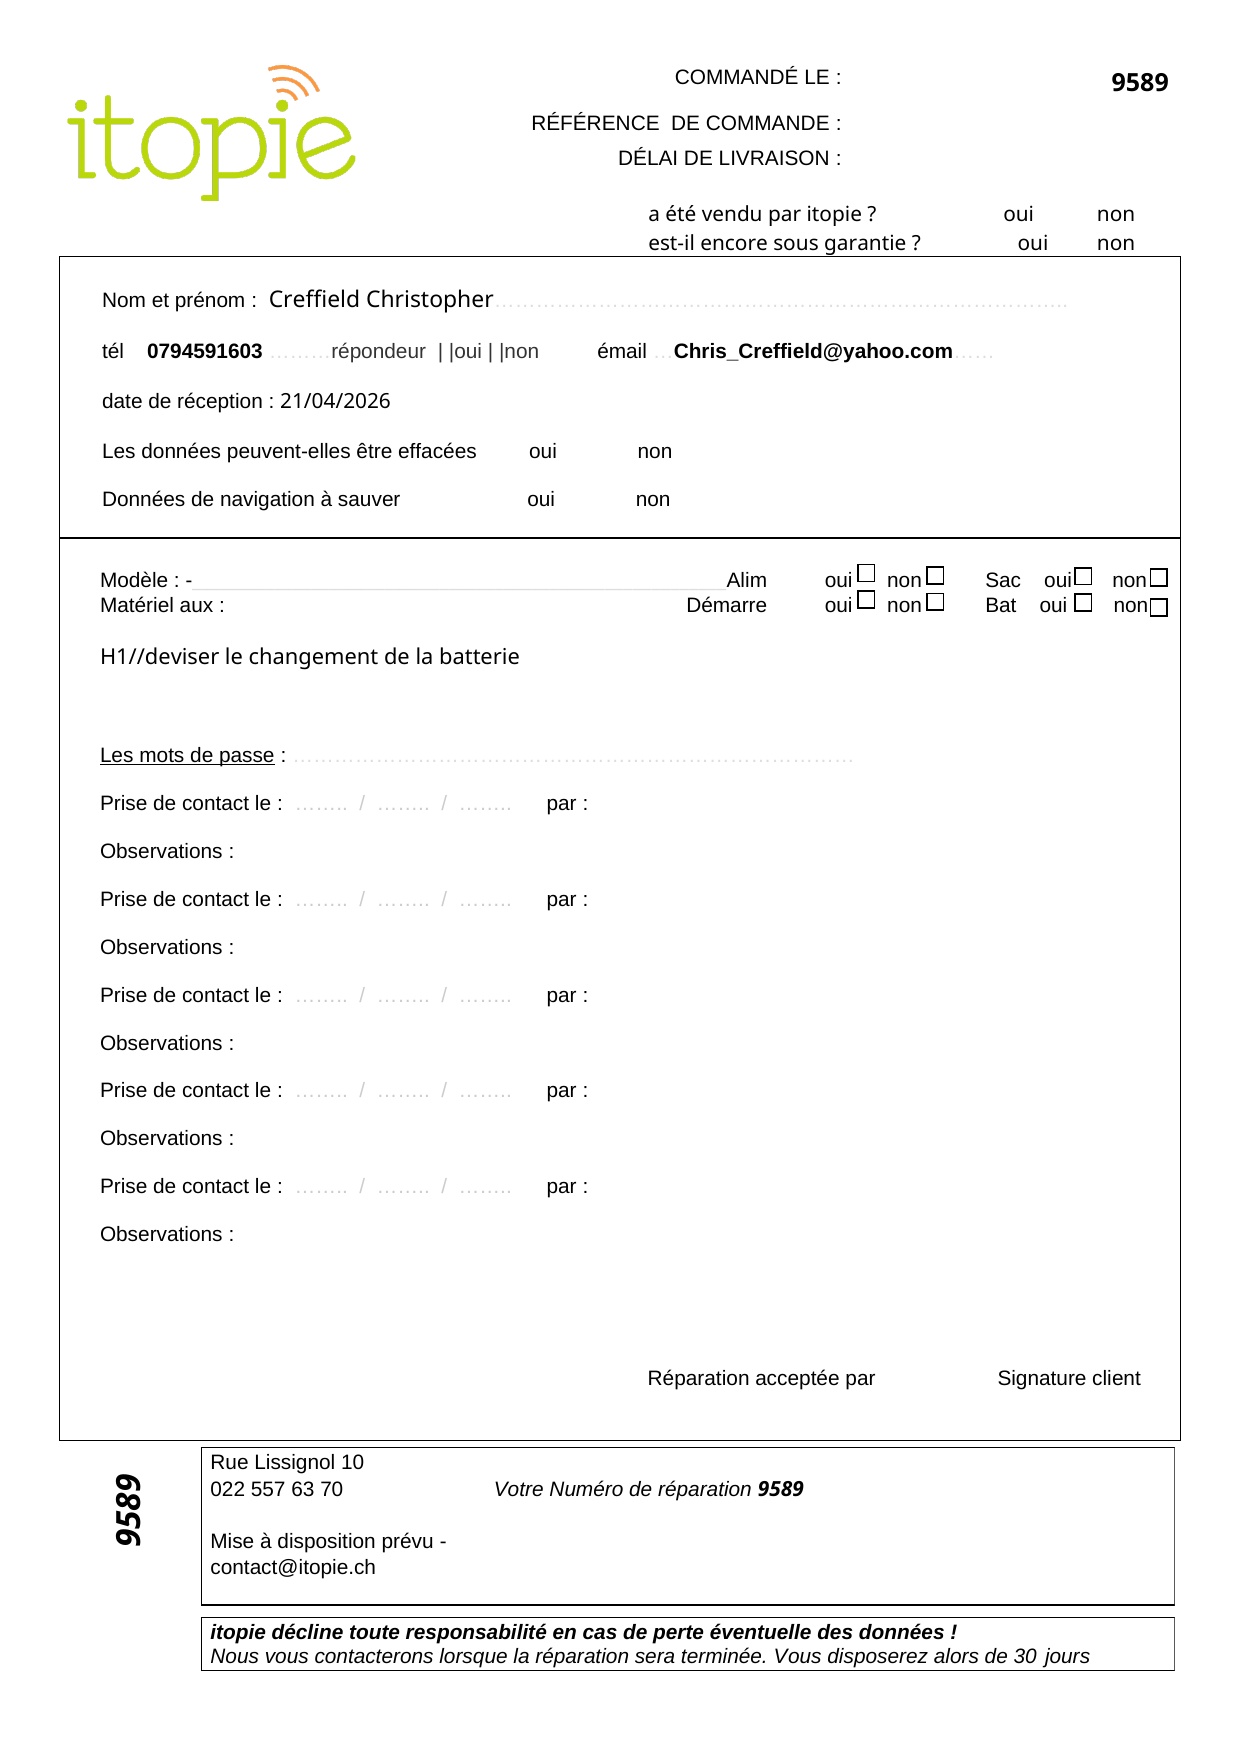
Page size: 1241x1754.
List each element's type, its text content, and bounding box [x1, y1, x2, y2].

table_header COMMANDÉ LE : [490, 59, 847, 104]
text Observations : [60, 1123, 1180, 1150]
text Matériel aux : Démarre oui non Bat oui non [60, 590, 1180, 617]
text a été vendu par itopie ? oui non [59, 199, 1181, 228]
text est-il encore sous garantie ? oui non [59, 228, 1181, 256]
text Les données peuvent-elles être effacées oui non [60, 436, 1180, 463]
text Données de navigation à sauver oui non [60, 484, 1180, 511]
text Modèle : - Alim oui non Sac oui non [879, 562, 925, 590]
text Réparation acceptée par Signature client [60, 1363, 1180, 1390]
table_cell [847, 105, 1180, 140]
table_header Rue Lissignol 10 022 557 63 70 Votre Numéro de réparation 9589 Mise à disposition prévu - contact@itopie.ch [195, 1441, 1180, 1611]
text Nom et prénom : Creffield Christopher……………………………………………………………………….. [60, 280, 1180, 314]
table_header 9589 [59, 1441, 195, 1677]
text Observations : [60, 836, 1180, 863]
text Observations : [60, 1219, 1180, 1246]
text Modèle : - Alim oui non Sac oui non [60, 562, 856, 590]
table_header 9589 [847, 59, 1180, 104]
text Prise de contact le : …….. / …….. / …….. par : [60, 979, 1180, 1006]
table_cell RÉFÉRENCE DE COMMANDE : [490, 105, 847, 140]
text Prise de contact le : …….. / …….. / …….. par : [60, 1075, 1180, 1102]
text Prise de contact le : …….. / …….. / …….. par : [60, 788, 1180, 815]
table_cell itopie décline toute responsabilité en cas de perte éventuelle des données ! Nous vous contacterons lorsque la réparation sera terminée. Vous disposerez alors de 30 jours [195, 1611, 1180, 1677]
text H1//deviser le changement de la batterie [60, 638, 1180, 671]
text Prise de contact le : …….. / …….. / …….. par : [60, 1171, 1180, 1198]
text tél 0794591603 ………répondeur | |oui | |non émail …Chris_Creffield@yahoo.com…… [60, 335, 1180, 362]
text Observations : [60, 931, 1180, 958]
table_cell DÉLAI DE LIVRAISON : [490, 140, 847, 175]
text Modèle : - Alim oui non Sac oui non [948, 562, 1180, 590]
picture [67, 65, 356, 201]
text date de réception : 21/04/2026 [60, 383, 1180, 415]
table_cell [847, 140, 1180, 175]
text Les mots de passe : ……………………………………………………………………… [60, 740, 1180, 767]
text Observations : [60, 1027, 1180, 1054]
text Prise de contact le : …….. / …….. / …….. par : [60, 883, 1180, 911]
